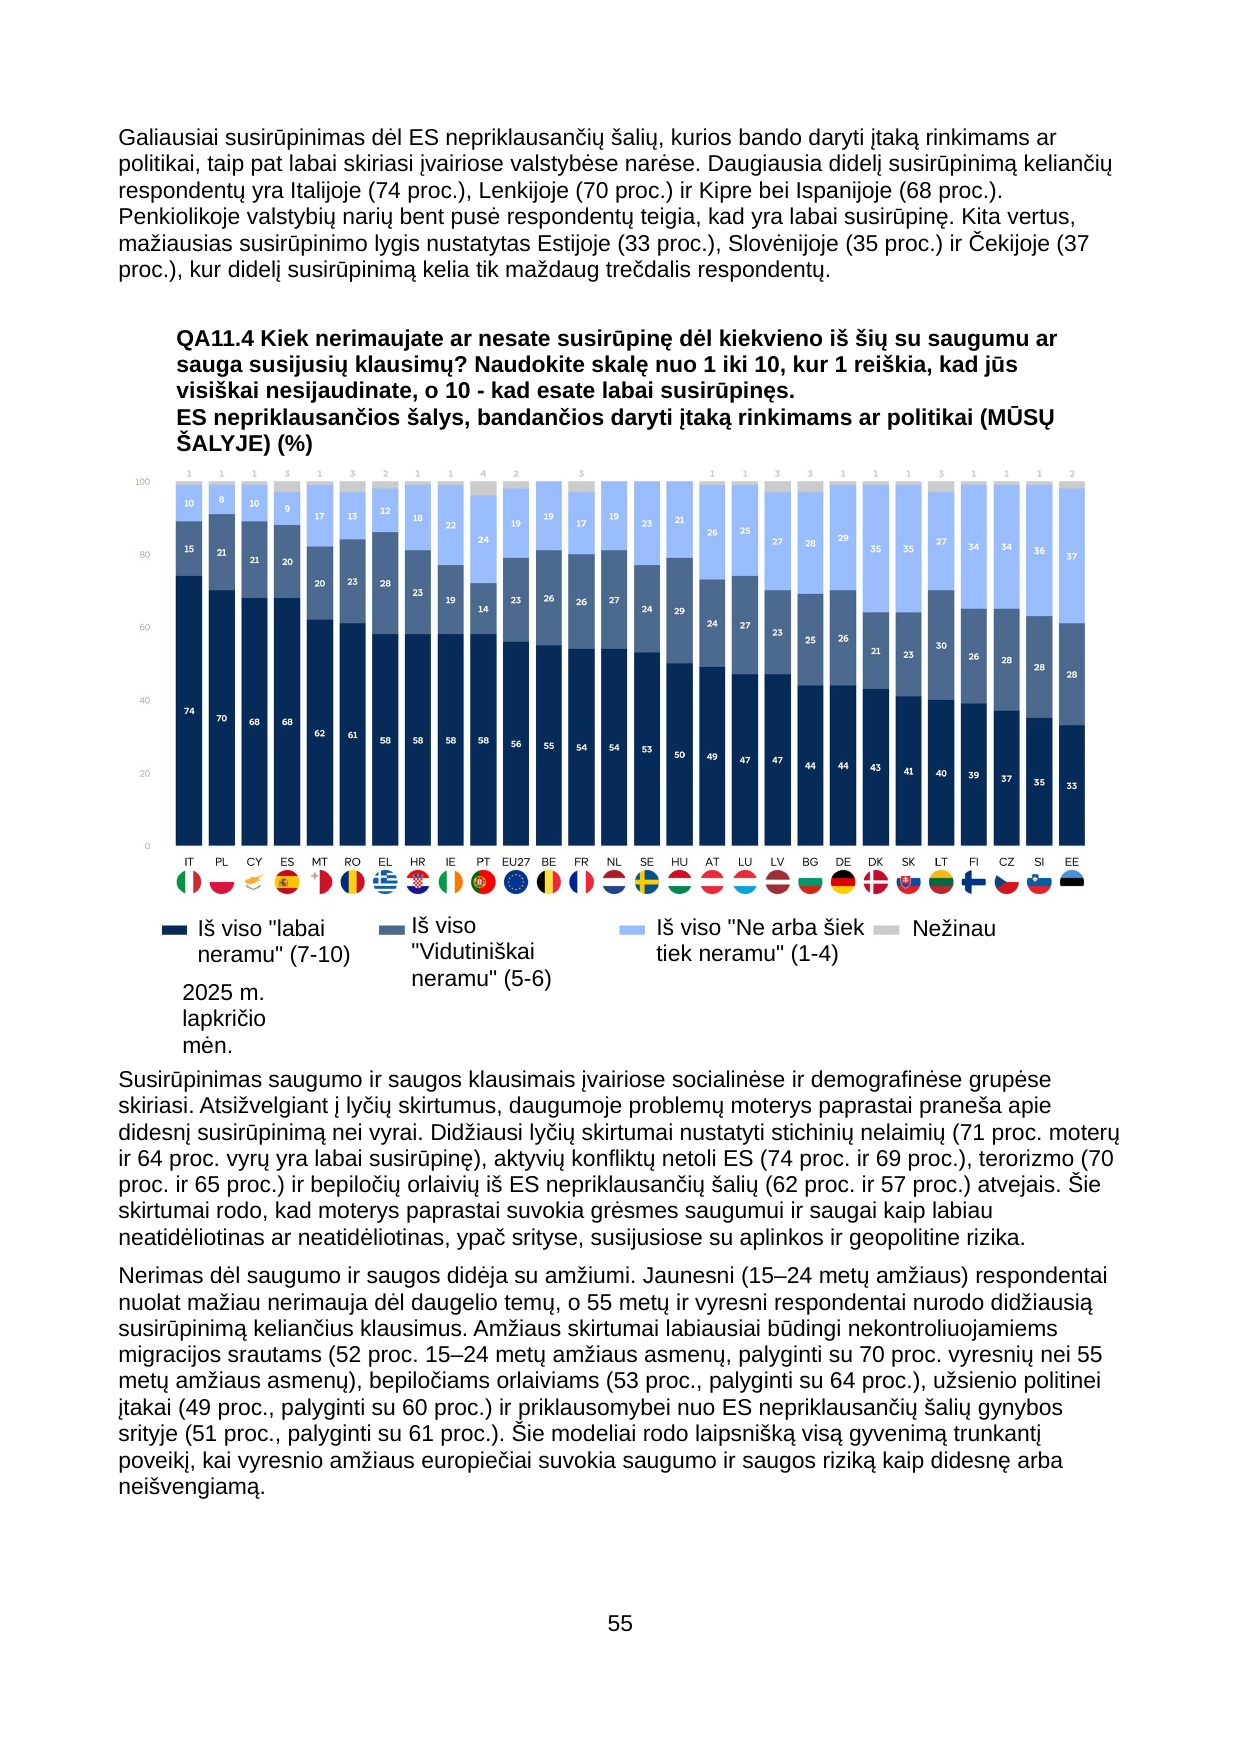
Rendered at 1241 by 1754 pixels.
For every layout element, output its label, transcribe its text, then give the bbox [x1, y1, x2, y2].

picture [154, 916, 904, 938]
text Galiausiai susirūpinimas dėl ES nepriklausančių šalių, kurios bando daryti įtaką rinkimams ar politikai, taip pat labai skiriasi įvairiose valstybėse narėse. Daugiausia didelį susirūpinimą keliančių respondentų yra Italijoje (74 proc.), Lenkijoje (70 proc.) ir Kipre bei Ispanijoje (68 proc.). Penkiolikoje valstybių narių bent pusė respondentų teigia, kad yra labai susirūpinę. Kita vertus, mažiausias susirūpinimo lygis nustatytas Estijoje (33 proc.), Slovėnijoje (35 proc.) ir Čekijoje (37 proc.), kur didelį susirūpinimą kelia tik maždaug trečdalis respondentų. [118, 124, 1122, 282]
text Susirūpinimas saugumo ir saugos klausimais įvairiose socialinėse ir demografinėse grupėse skiriasi. Atsižvelgiant į lyčių skirtumus, daugumoje problemų moterys paprastai praneša apie didesnį susirūpinimą nei vyrai. Didžiausi lyčių skirtumai nustatyti stichinių nelaimių (71 proc. moterų ir 64 proc. vyrų yra labai susirūpinę), aktyvių konfliktų netoli ES (74 proc. ir 69 proc.), terorizmo (70 proc. ir 65 proc.) ir bepiločių orlaivių iš ES nepriklausančių šalių (62 proc. ir 57 proc.) atvejais. Šie skirtumai rodo, kad moterys paprastai suvokia grėsmes saugumui ir saugai kaip labiau neatidėliotinas ar neatidėliotinas, ypač srityse, susijusiose su aplinkos ir geopolitine rizika. [118, 294, 1122, 1250]
picture [129, 463, 1088, 900]
text Nerimas dėl saugumo ir saugos didėja su amžiumi. Jaunesni (15–24 metų amžiaus) respondentai nuolat mažiau nerimauja dėl daugelio temų, o 55 metų ir vyresni respondentai nurodo didžiausią susirūpinimą keliančius klausimus. Amžiaus skirtumai labiausiai būdingi nekontroliuojamiems migracijos srautams (52 proc. 15–24 metų amžiaus asmenų, palyginti su 70 proc. vyresnių nei 55 metų amžiaus asmenų), bepiločiams orlaiviams (53 proc., palyginti su 64 proc.), užsienio politinei įtakai (49 proc., palyginti su 60 proc.) ir priklausomybei nuo ES nepriklausančių šalių gynybos srityje (51 proc., palyginti su 61 proc.). Šie modeliai rodo laipsnišką visą gyvenimą trunkantį poveikį, kai vyresnio amžiaus europiečiai suvokia saugumo ir saugos riziką kaip didesnę arba neišvengiamą. [118, 1262, 1122, 1499]
